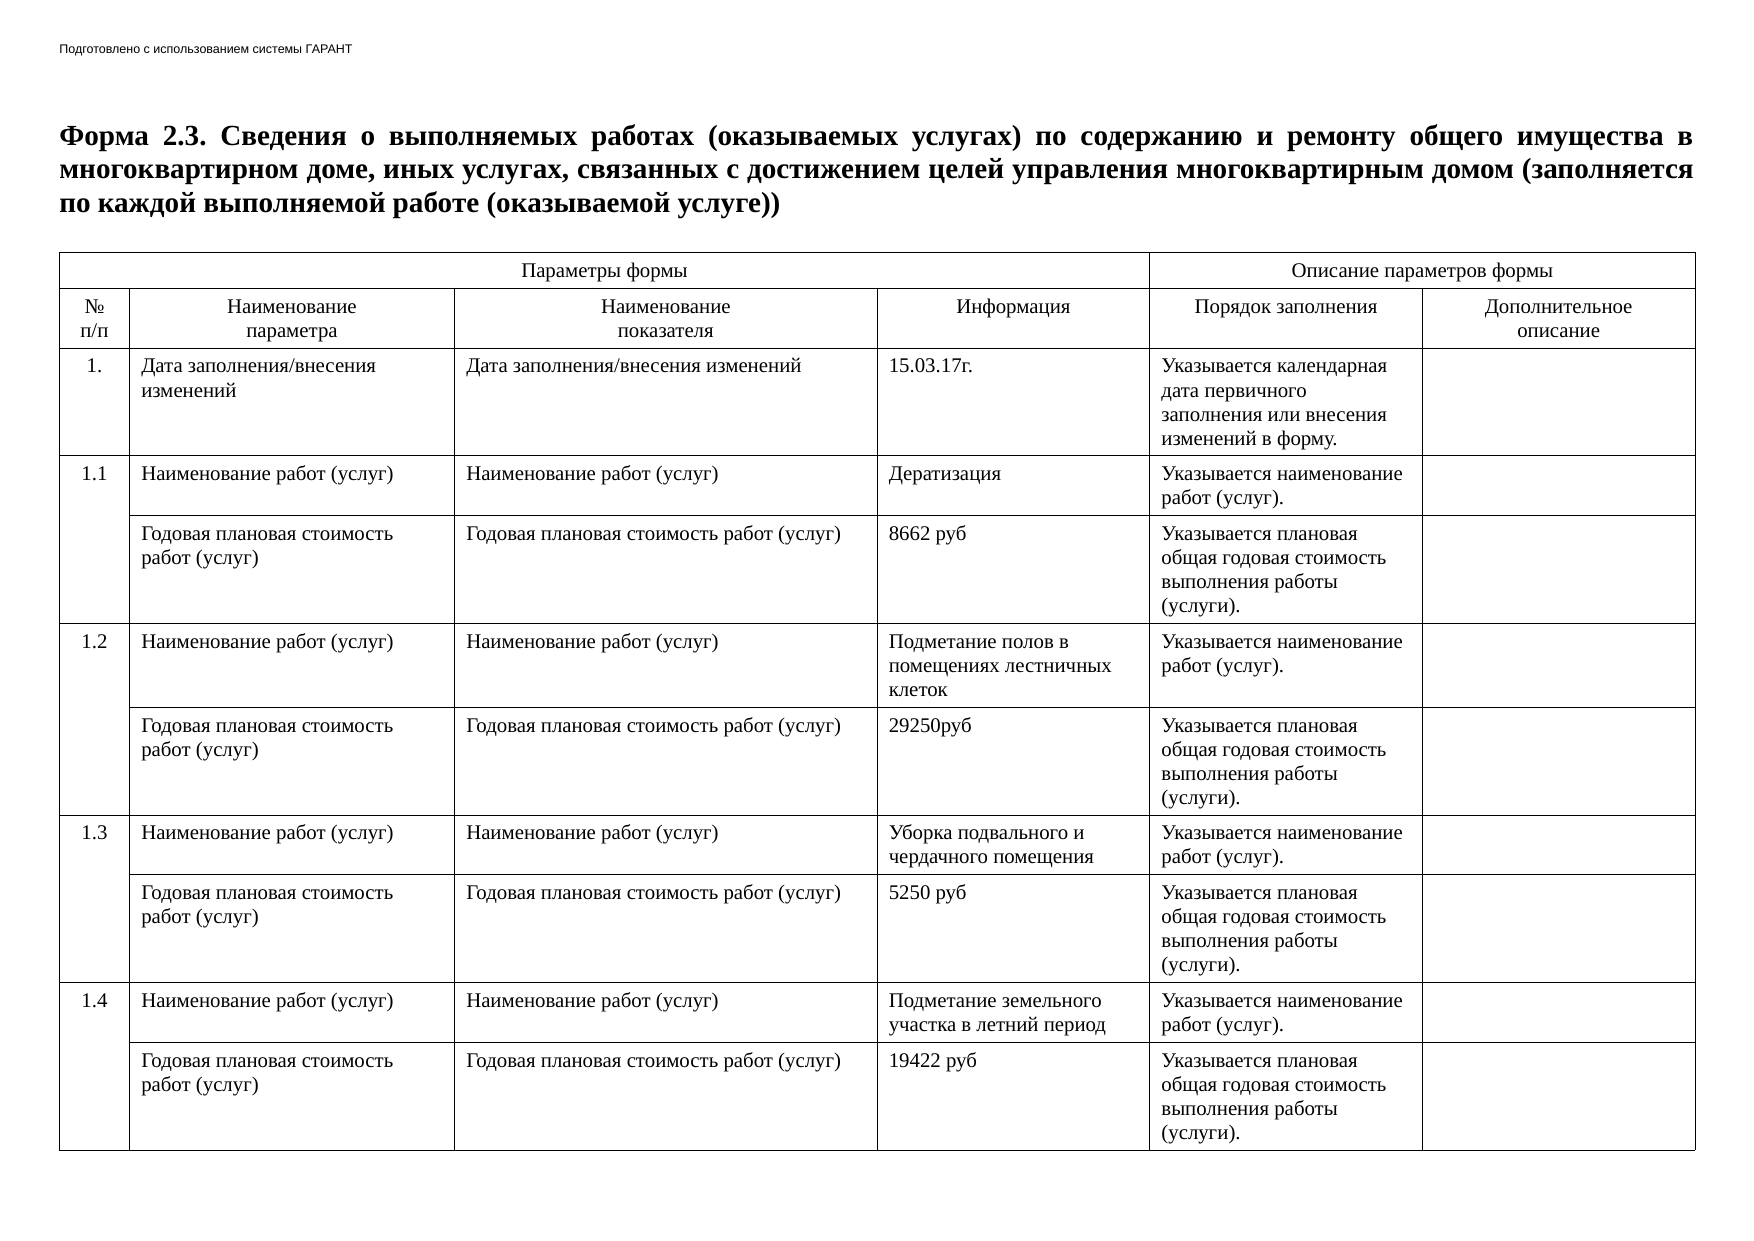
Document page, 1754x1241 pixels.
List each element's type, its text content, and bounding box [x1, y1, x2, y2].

table_cell [1423, 708, 1695, 814]
table_cell [1423, 875, 1695, 982]
table_cell [1423, 1043, 1695, 1149]
table_cell Наименование параметра [130, 289, 454, 348]
table_cell Порядок заполнения [1150, 289, 1422, 348]
table_cell [1423, 456, 1695, 515]
table_cell Указывается наименование работ (услуг). [1150, 456, 1422, 515]
table_cell 5250 руб [878, 875, 1149, 982]
table_cell 15.03.17г. [878, 349, 1149, 455]
table_cell Указывается плановая общая годовая стоимость выполнения работы (услуги). [1150, 1043, 1422, 1149]
table_cell Наименование работ (услуг) [130, 816, 454, 874]
table_cell Указывается плановая общая годовая стоимость выполнения работы (услуги). [1150, 516, 1422, 623]
table_cell 1.4 [60, 983, 129, 1149]
table_cell 1.3 [60, 816, 129, 982]
table_cell [1423, 816, 1695, 874]
table_cell № п/п [60, 289, 129, 348]
table_cell [1423, 624, 1695, 707]
table_cell Дата заполнения/внесения изменений [455, 349, 877, 455]
table_cell 29250руб [878, 708, 1149, 814]
table_cell Указывается плановая общая годовая стоимость выполнения работы (услуги). [1150, 875, 1422, 982]
table_cell Наименование показателя [455, 289, 877, 348]
table_cell Дата заполнения/внесения изменений [130, 349, 454, 455]
table_cell 1. [60, 349, 129, 455]
table_cell Годовая плановая стоимость работ (услуг) [455, 516, 877, 623]
table_cell 8662 руб [878, 516, 1149, 623]
table_header Описание параметров формы [1150, 253, 1695, 288]
table_cell Годовая плановая стоимость работ (услуг) [130, 875, 454, 982]
table_cell Наименование работ (услуг) [455, 456, 877, 515]
table_cell Наименование работ (услуг) [130, 983, 454, 1042]
table_cell Указывается наименование работ (услуг). [1150, 983, 1422, 1042]
table_cell Наименование работ (услуг) [455, 624, 877, 707]
table_cell Подметание земельного участка в летний период [878, 983, 1149, 1042]
table_cell Подметание полов в помещениях лестничных клеток [878, 624, 1149, 707]
table_cell Годовая плановая стоимость работ (услуг) [130, 1043, 454, 1149]
table_cell Наименование работ (услуг) [130, 624, 454, 707]
table_cell Наименование работ (услуг) [455, 816, 877, 874]
table_cell [1423, 983, 1695, 1042]
table_cell Годовая плановая стоимость работ (услуг) [455, 875, 877, 982]
table_cell Наименование работ (услуг) [130, 456, 454, 515]
table_cell Уборка подвального и чердачного помещения [878, 816, 1149, 874]
table_cell Информация [878, 289, 1149, 348]
table_cell Дополнительное описание [1423, 289, 1695, 348]
table_cell [1423, 349, 1695, 455]
table_cell Годовая плановая стоимость работ (услуг) [455, 1043, 877, 1149]
table_cell Указывается наименование работ (услуг). [1150, 816, 1422, 874]
table_cell Годовая плановая стоимость работ (услуг) [455, 708, 877, 814]
table_cell [1423, 516, 1695, 623]
table_cell Указывается плановая общая годовая стоимость выполнения работы (услуги). [1150, 708, 1422, 814]
table_cell Годовая плановая стоимость работ (услуг) [130, 516, 454, 623]
table_cell 1.1 [60, 456, 129, 623]
table_cell Указывается наименование работ (услуг). [1150, 624, 1422, 707]
table_cell 19422 руб [878, 1043, 1149, 1149]
table_cell Годовая плановая стоимость работ (услуг) [130, 708, 454, 814]
table_header Параметры формы [60, 253, 1149, 288]
text Форма 2.3. Сведения о выполняемых работах (оказываемых услугах) по содержанию и ремонту общего имущества в многоквартирном доме, иных услугах, связанных с достижением целей управления многоквартирным домом (заполняется по каждой выполняемой работе (оказываемой услуге)) [59, 118, 1695, 219]
table_cell 1.2 [60, 624, 129, 814]
table_cell Наименование работ (услуг) [455, 983, 877, 1042]
table_cell Указывается календарная дата первичного заполнения или внесения изменений в форму. [1150, 349, 1422, 455]
table_cell Дератизация [878, 456, 1149, 515]
